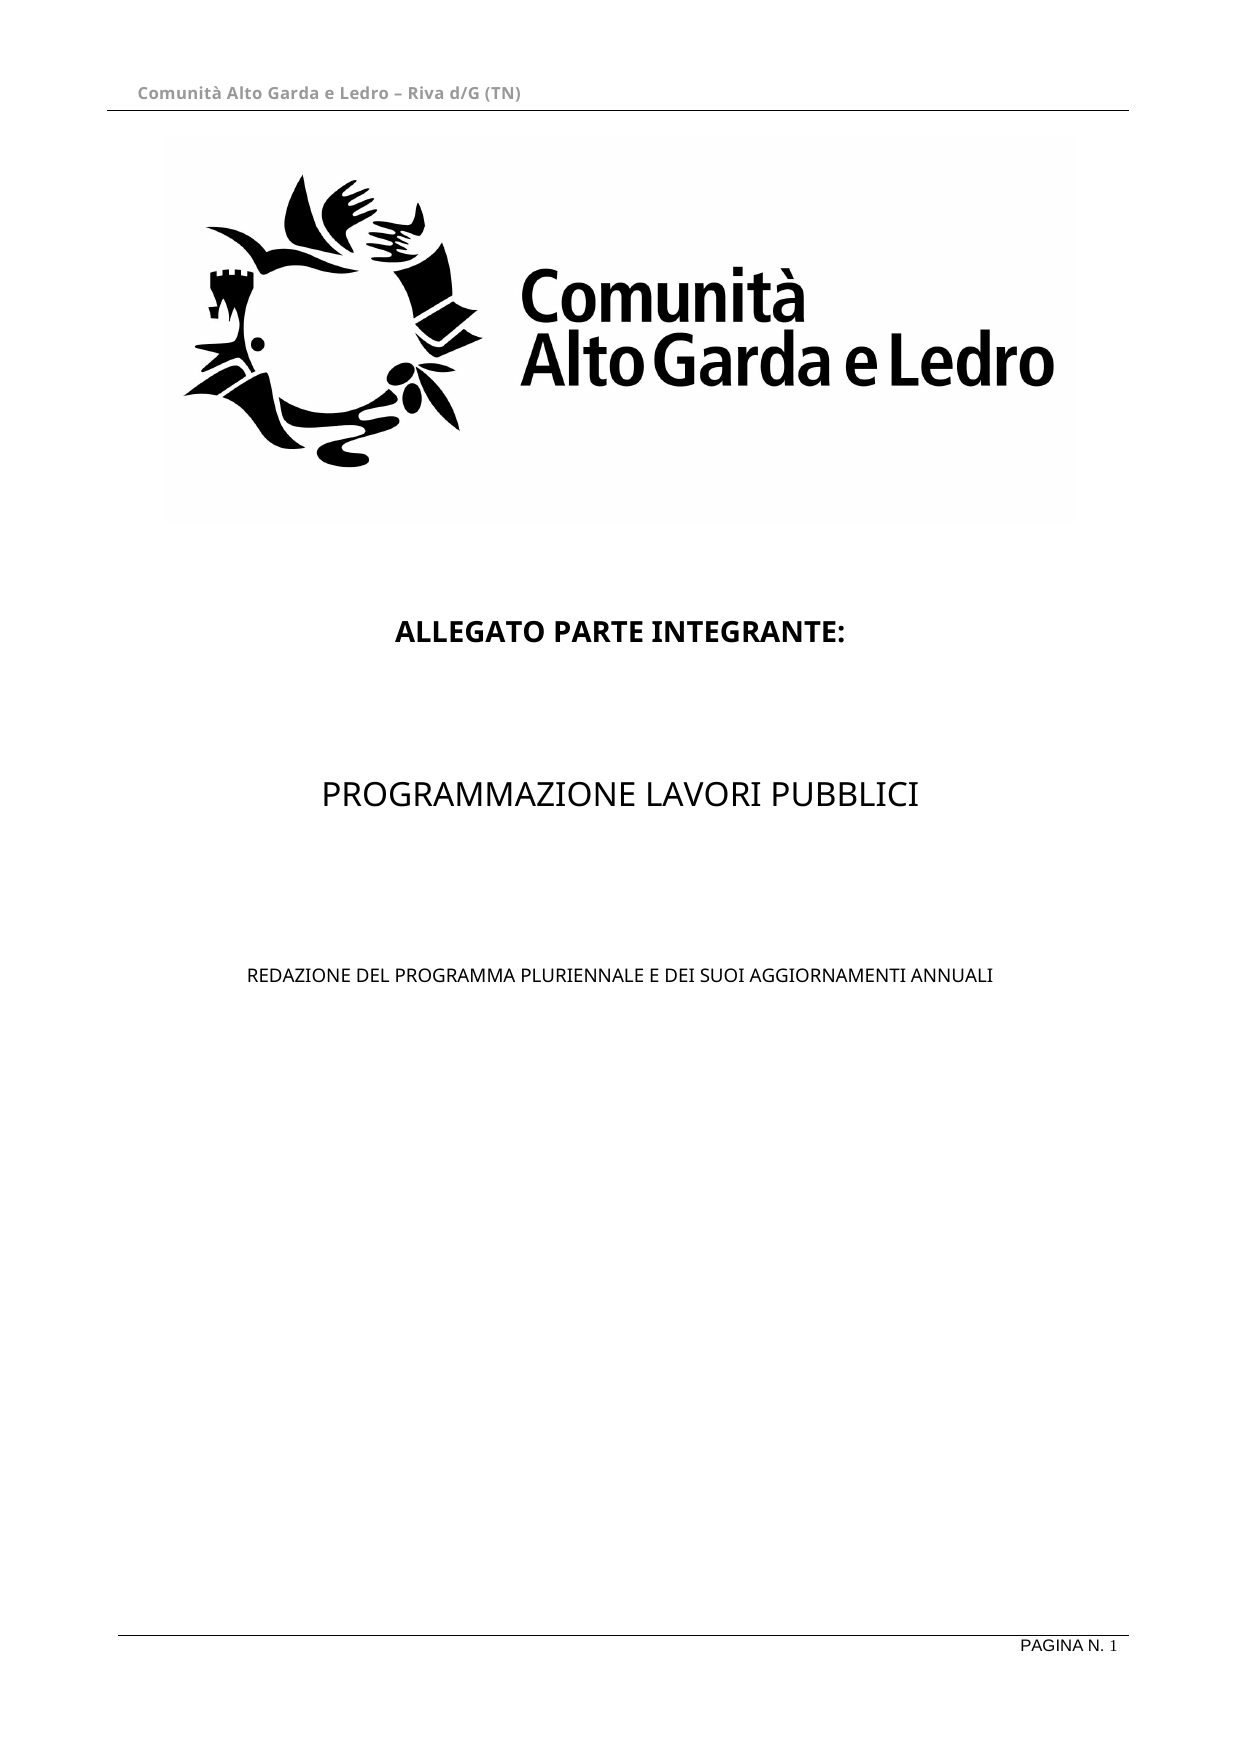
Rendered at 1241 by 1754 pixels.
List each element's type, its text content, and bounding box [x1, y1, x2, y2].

picture [165, 136, 1075, 523]
text REDAZIONE DEL PROGRAMMA PLURIENNALE E DEI SUOI AGGIORNAMENTI ANNUALI [118, 962, 1122, 988]
subtitle PROGRAMMAZIONE LAVORI PUBBLICI [118, 771, 1122, 816]
text ALLEGATO PARTE INTEGRANTE: [118, 612, 1122, 651]
